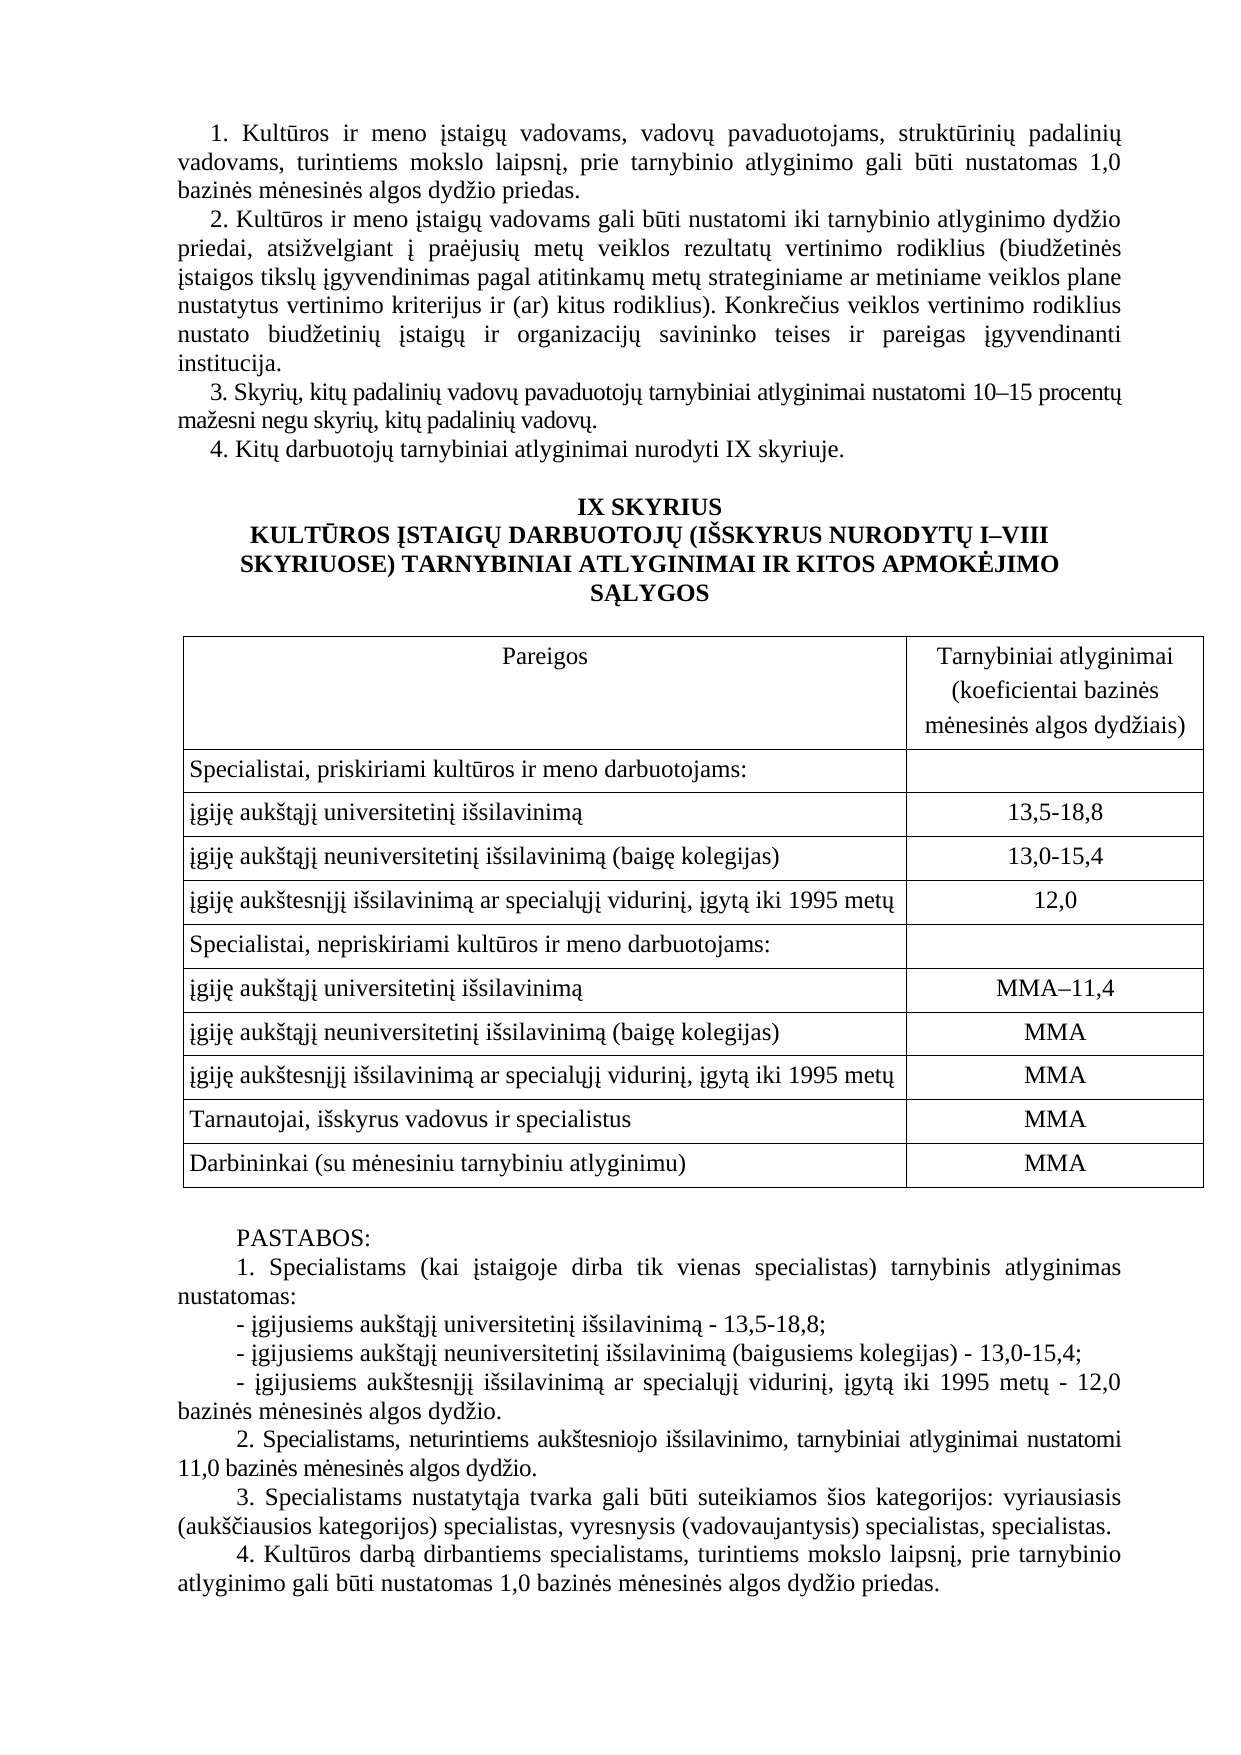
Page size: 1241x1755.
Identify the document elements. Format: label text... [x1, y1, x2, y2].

table_cell įgiję aukštąjį universitetinį išsilavinimą [184, 793, 906, 836]
table_cell 13,0-15,4 [907, 837, 1203, 880]
table_cell 12,0 [907, 881, 1203, 924]
table_cell [907, 750, 1203, 792]
table_cell Specialistai, nepriskiriami kultūros ir meno darbuotojams: [184, 925, 906, 968]
text 1. Kultūros ir meno įstaigų vadovams, vadovų pavaduotojams, struktūrinių padalinių vadovams, turintiems mokslo laipsnį, prie tarnybinio atlyginimo gali būti nustatomas 1,0 bazinės mėnesinės algos dydžio priedas. [177, 118, 1122, 204]
text ‑ įgijusiems aukštesnįjį išsilavinimą ar specialųjį vidurinį, įgytą iki 1995 metų - 12,0 bazinės mėnesinės algos dydžio. [177, 1367, 1122, 1424]
table_cell 13,5-18,8 [907, 793, 1203, 836]
text 2. Specialistams, neturintiems aukštesniojo išsilavinimo, tarnybiniai atlyginimai nustatomi 11,0 bazinės mėnesinės algos dydžio. [177, 1424, 1122, 1482]
table_cell įgiję aukštesnįjį išsilavinimą ar specialųjį vidurinį, įgytą iki 1995 metų [184, 881, 906, 924]
table_cell Darbininkai (su mėnesiniu tarnybiniu atlyginimu) [184, 1144, 906, 1187]
table_cell MMA–11,4 [907, 969, 1203, 1012]
text 4. Kitų darbuotojų tarnybiniai atlyginimai nurodyti IX skyriuje. [177, 434, 1122, 463]
text ‑ įgijusiems aukštąjį neuniversitetinį išsilavinimą (baigusiems kolegijas) - 13,0-15,4; [177, 1338, 1122, 1367]
text 1. Specialistams (kai įstaigoje dirba tik vienas specialistas) tarnybinis atlyginimas nustatomas: [177, 1252, 1122, 1309]
table_header Pareigos [184, 637, 906, 748]
table_cell Specialistai, priskiriami kultūros ir meno darbuotojams: [184, 750, 906, 792]
table_cell MMA [907, 1144, 1203, 1187]
table_cell įgiję aukštąjį neuniversitetinį išsilavinimą (baigę kolegijas) [184, 1013, 906, 1055]
text IX SKYRIUS [177, 492, 1122, 521]
table_cell MMA [907, 1056, 1203, 1099]
text 2. Kultūros ir meno įstaigų vadovams gali būti nustatomi iki tarnybinio atlyginimo dydžio priedai, atsižvelgiant į praėjusių metų veiklos rezultatų vertinimo rodiklius (biudžetinės įstaigos tikslų įgyvendinimas pagal atitinkamų metų strateginiame ar metiniame veiklos plane nustatytus vertinimo kriterijus ir (ar) kitus rodiklius). Konkrečius veiklos vertinimo rodiklius nustato biudžetinių įstaigų ir organizacijų savininko teises ir pareigas įgyvendinanti institucija. [177, 204, 1122, 377]
text KULTŪROS ĮSTAIGŲ DARBUOTOJŲ (IŠSKYRUS NURODYTŲ I–VIII SKYRIUOSE) TARNYBINIAI ATLYGINIMAI IR KITOS APMOKĖJIMO SĄLYGOS [177, 521, 1122, 607]
table_cell Tarnautojai, išskyrus vadovus ir specialistus [184, 1100, 906, 1143]
text 4. Kultūros darbą dirbantiems specialistams, turintiems mokslo laipsnį, prie tarnybinio atlyginimo gali būti nustatomas 1,0 bazinės mėnesinės algos dydžio priedas. [177, 1539, 1122, 1597]
text ‑ įgijusiems aukštąjį universitetinį išsilavinimą - 13,5-18,8; [177, 1309, 1122, 1338]
text 3. Specialistams nustatytąja tvarka gali būti suteikiamos šios kategorijos: vyriausiasis (aukščiausios kategorijos) specialistas, vyresnysis (vadovaujantysis) specialistas, specialistas. [177, 1482, 1122, 1539]
table_header Tarnybiniai atlyginimai (koeficientai bazinės mėnesinės algos dydžiais) [907, 637, 1203, 748]
text 3. Skyrių, kitų padalinių vadovų pavaduotojų tarnybiniai atlyginimai nustatomi 10–15 procentų mažesni negu skyrių, kitų padalinių vadovų. [177, 377, 1122, 434]
text PASTABOS: [177, 1223, 1122, 1252]
table_cell įgiję aukštąjį neuniversitetinį išsilavinimą (baigę kolegijas) [184, 837, 906, 880]
table_cell įgiję aukštąjį universitetinį išsilavinimą [184, 969, 906, 1012]
table_cell MMA [907, 1100, 1203, 1143]
table_cell MMA [907, 1013, 1203, 1055]
table_cell [907, 925, 1203, 968]
table_cell įgiję aukštesnįjį išsilavinimą ar specialųjį vidurinį, įgytą iki 1995 metų [184, 1056, 906, 1099]
